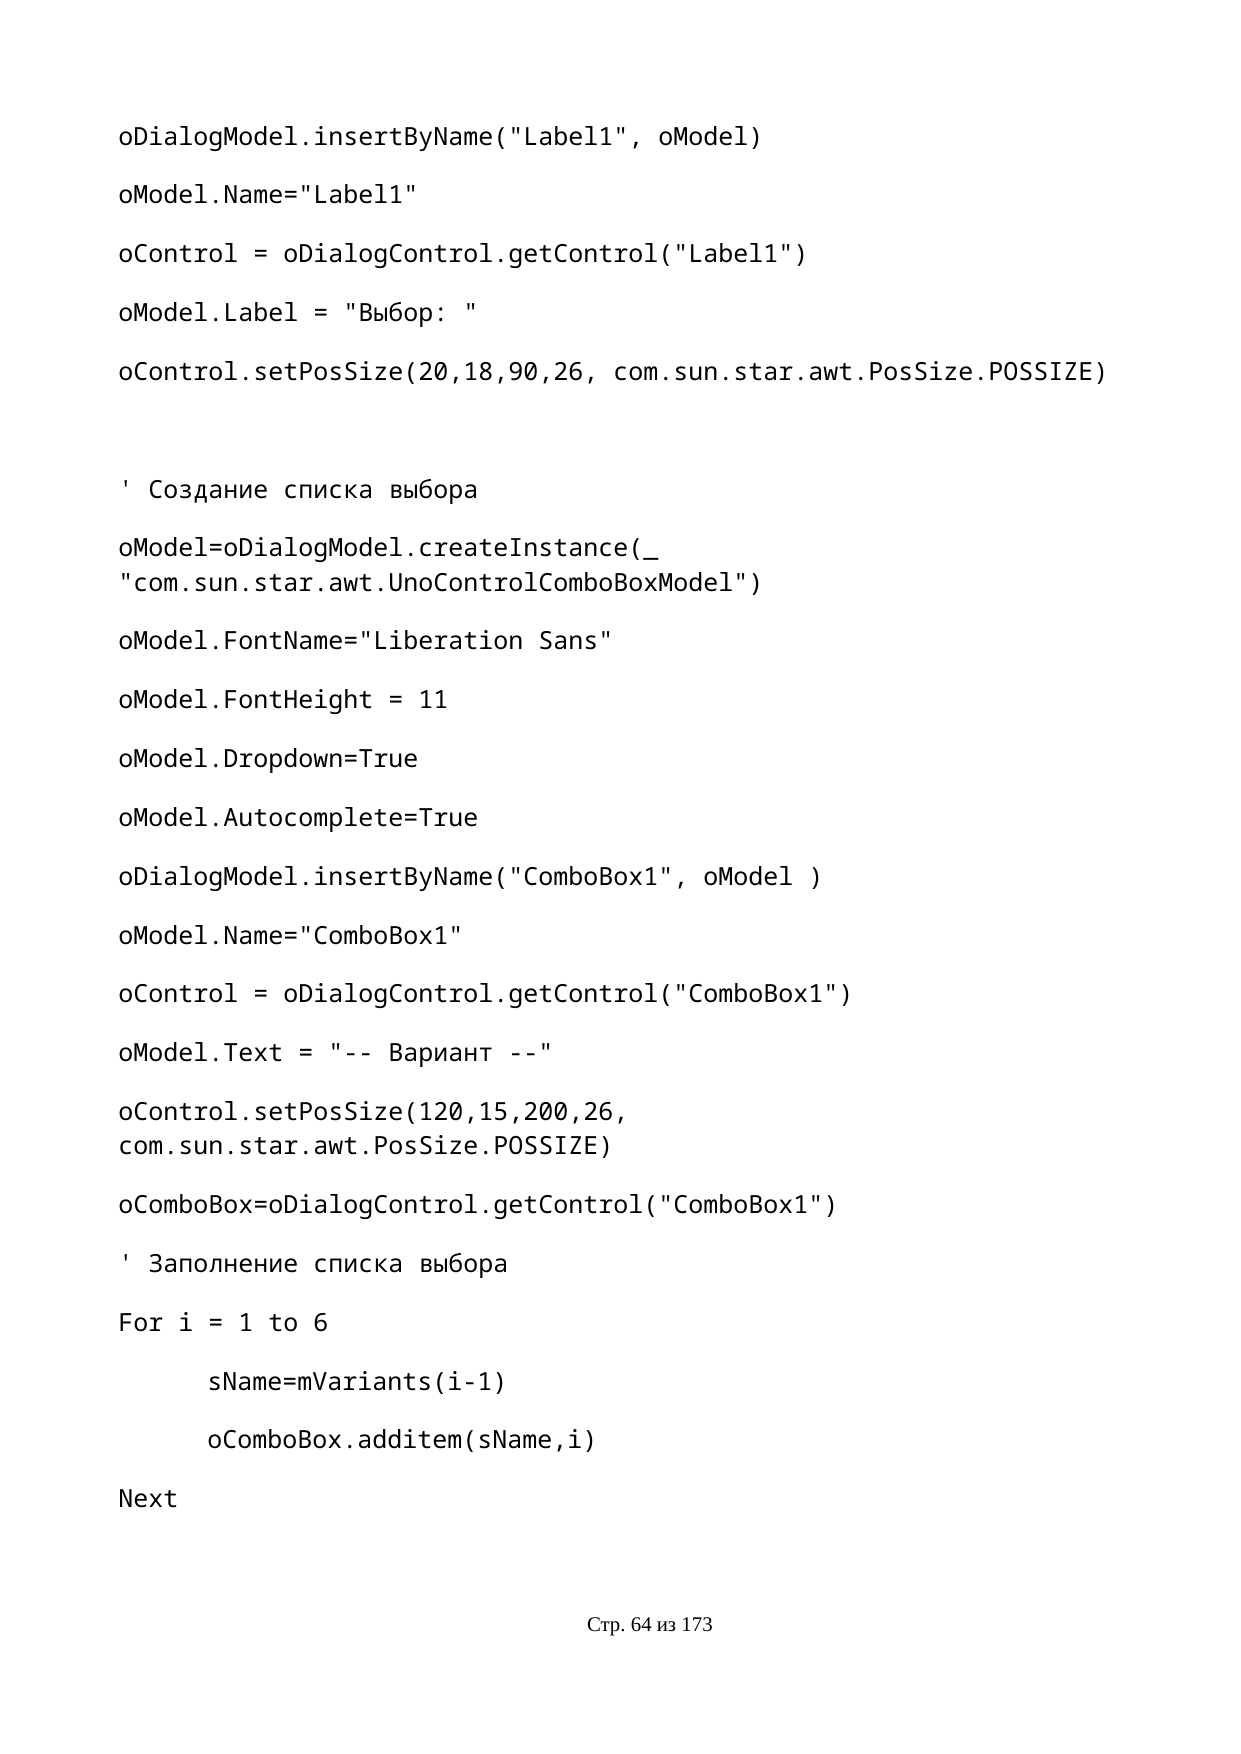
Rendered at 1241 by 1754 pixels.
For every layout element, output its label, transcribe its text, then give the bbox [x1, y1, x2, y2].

text oComboBox.additem(sName,i) [118, 1422, 1122, 1456]
text oControl = oDialogControl.getControl("ComboBox1") [118, 976, 1122, 1010]
text oModel.Name="Label1" [118, 177, 1122, 211]
text Next [118, 1481, 1122, 1515]
text ' Заполнение списка выбора [118, 1246, 1122, 1280]
text For i = 1 to 6 [118, 1304, 1122, 1338]
text ' Создание списка выбора [118, 471, 1122, 505]
text oModel.Label = "Выбор: " [118, 295, 1122, 329]
text oModel.Autocomplete=True [118, 799, 1122, 834]
text oControl = oDialogControl.getControl("Label1") [118, 236, 1122, 270]
text oControl.setPosSize(120,15,200,26, com.sun.star.awt.PosSize.POSSIZE) [118, 1094, 1122, 1162]
text oModel=oDialogModel.createInstance(_ "com.sun.star.awt.UnoControlComboBoxModel") [118, 530, 1122, 598]
text oComboBox=oDialogControl.getControl("ComboBox1") [118, 1187, 1122, 1221]
text oModel.FontName="Liberation Sans" [118, 623, 1122, 657]
text oModel.Name="ComboBox1" [118, 917, 1122, 951]
text oModel.Dropdown=True [118, 741, 1122, 775]
text oControl.setPosSize(20,18,90,26, com.sun.star.awt.PosSize.POSSIZE) [118, 353, 1122, 388]
text oModel.FontHeight = 11 [118, 682, 1122, 716]
text oDialogModel.insertByName("Label1", oModel) [118, 118, 1122, 152]
text sName=mVariants(i-1) [118, 1363, 1122, 1397]
text oModel.Text = "-- Вариант --" [118, 1035, 1122, 1069]
text oDialogModel.insertByName("ComboBox1", oModel ) [118, 858, 1122, 892]
